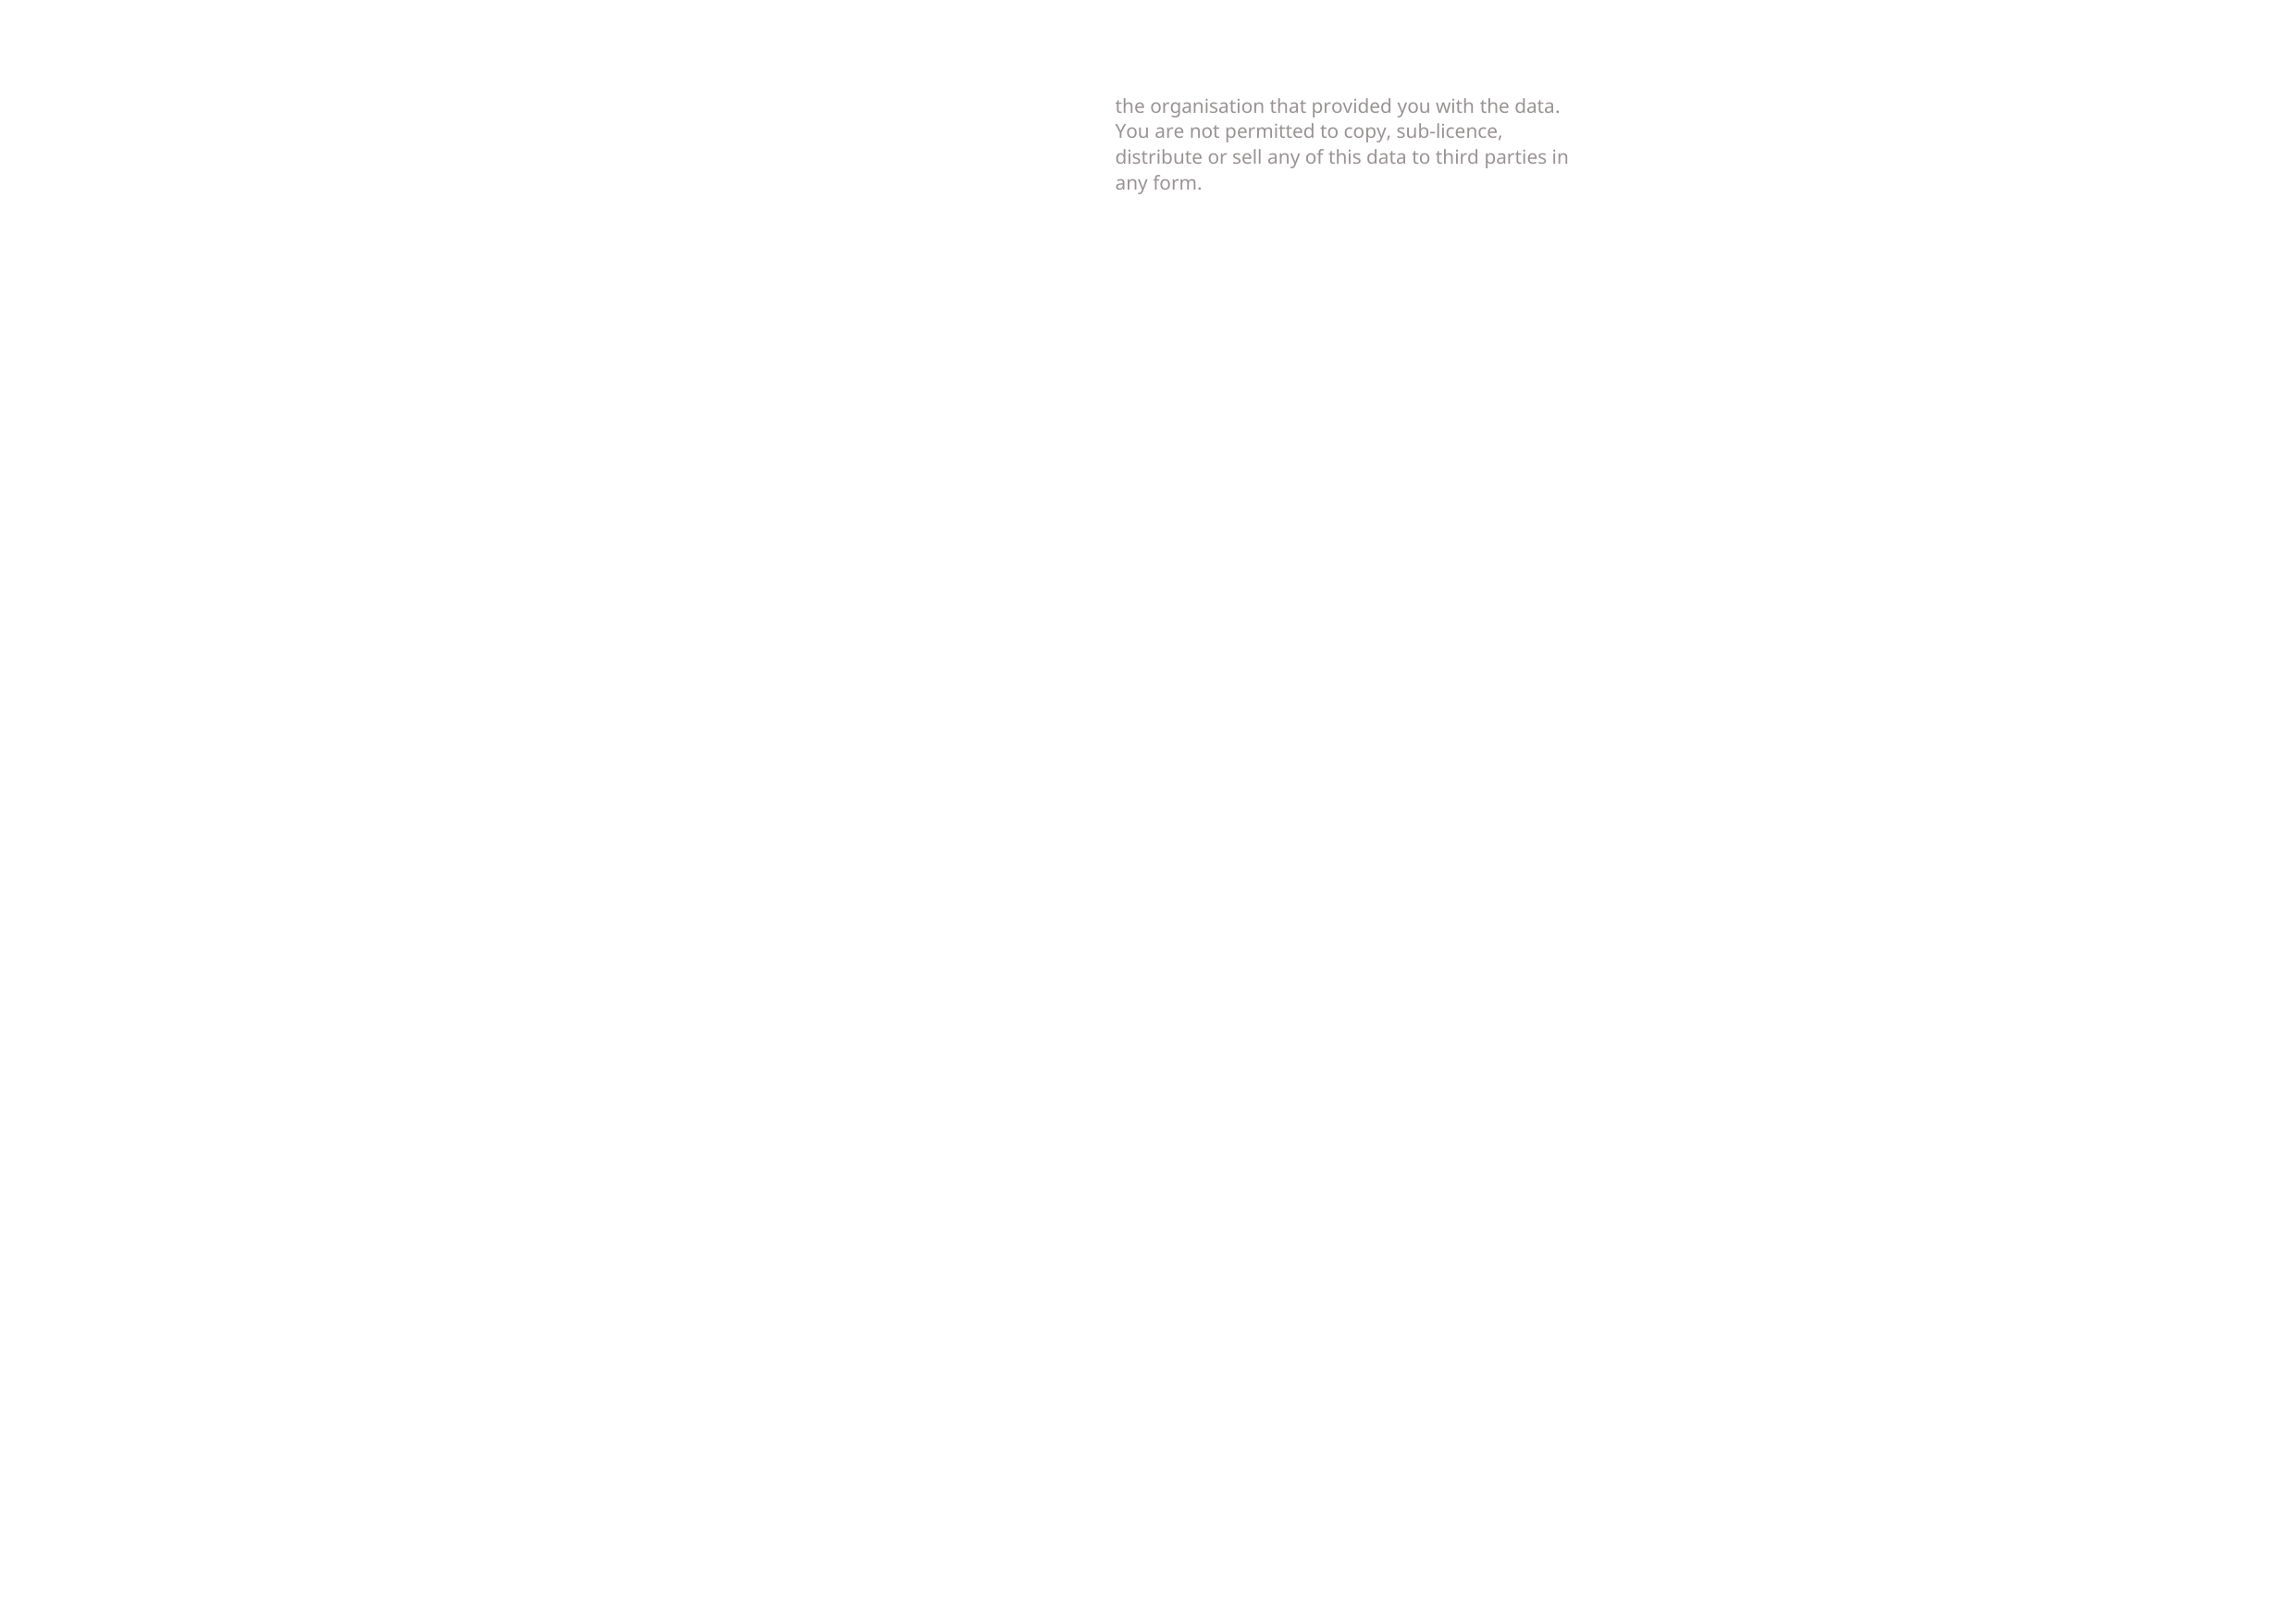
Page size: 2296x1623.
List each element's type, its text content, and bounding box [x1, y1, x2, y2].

text the organisation that provided you with the data. You are not permitted to copy, sub-licence, distribute or sell any of this data to third parties in any form. [1115, 92, 1582, 196]
